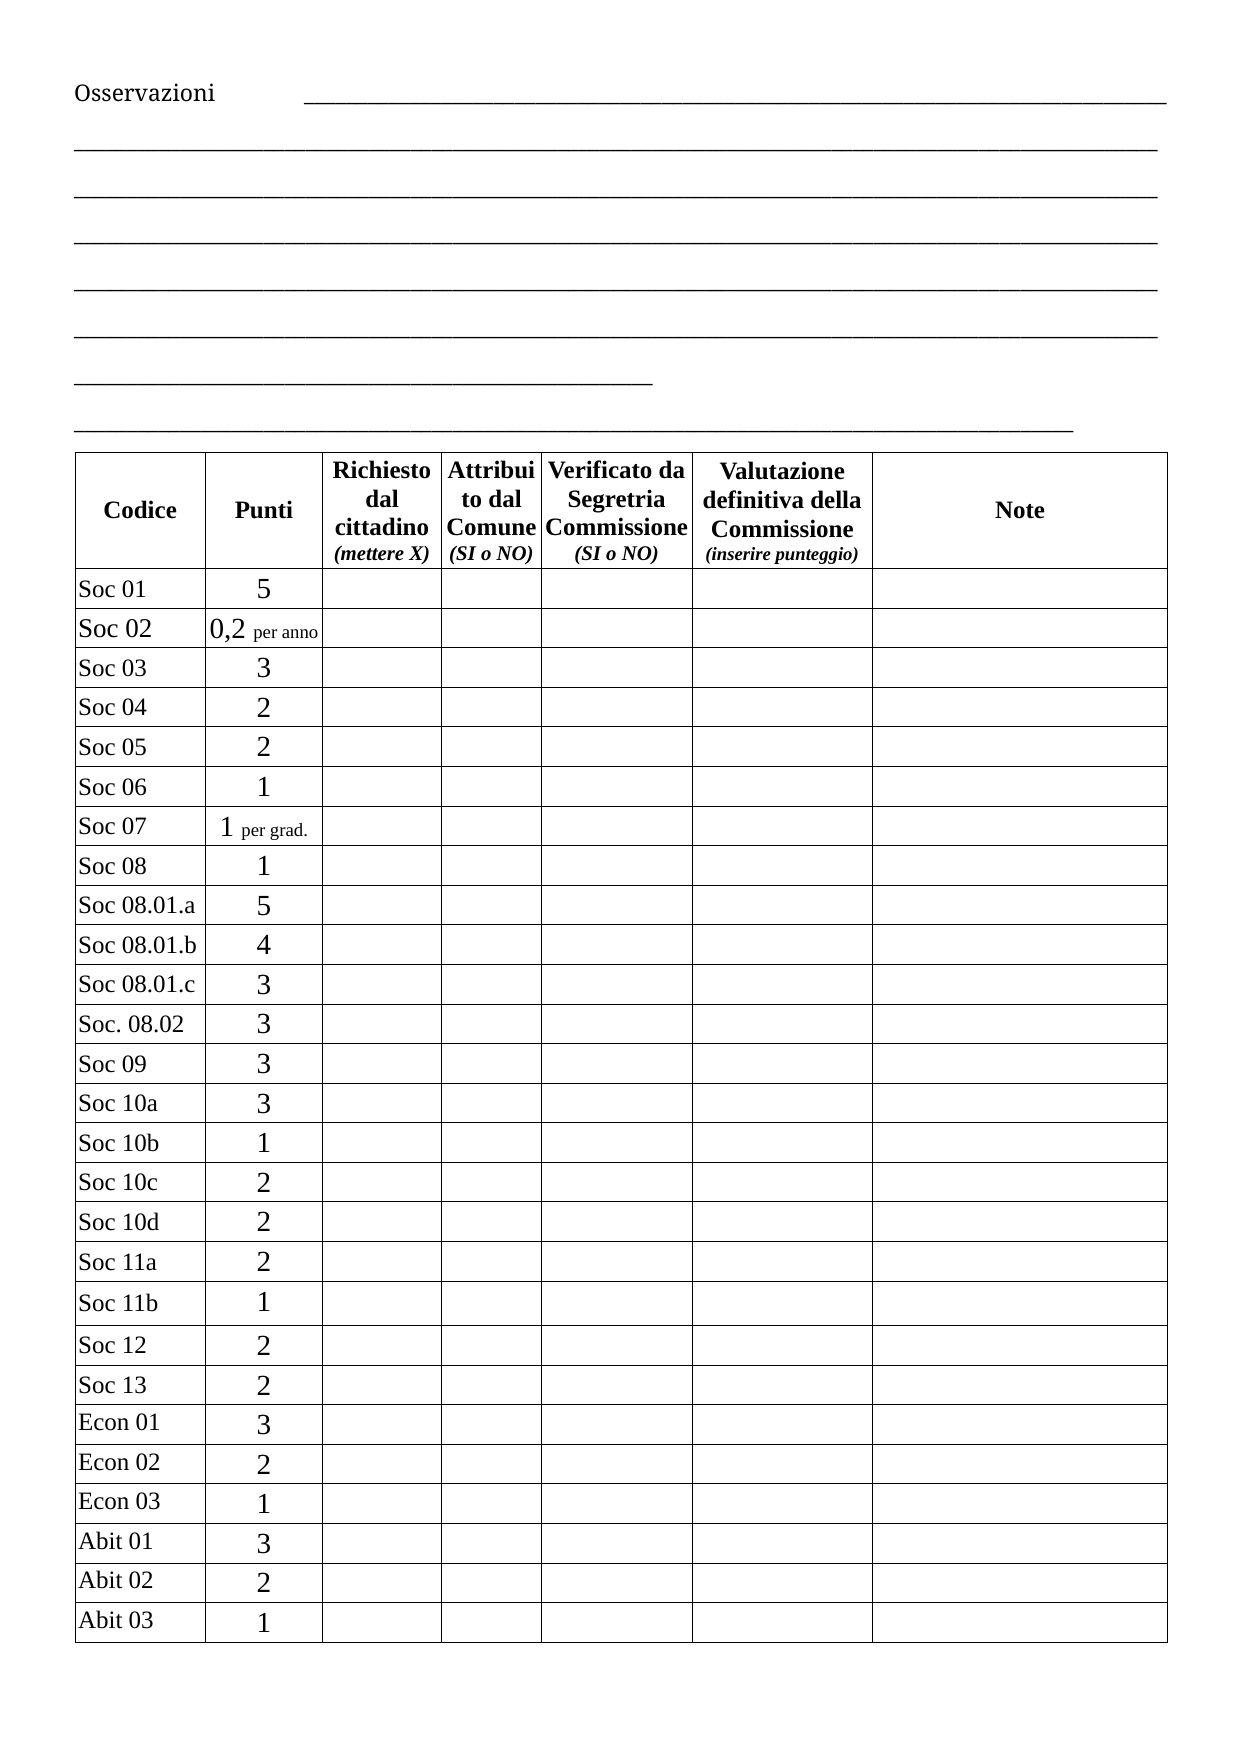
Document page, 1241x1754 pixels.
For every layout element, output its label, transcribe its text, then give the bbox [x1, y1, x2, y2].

table_cell [442, 925, 541, 964]
table_cell 1 [206, 1484, 322, 1523]
table_cell [323, 1524, 441, 1562]
table_cell [323, 1366, 441, 1404]
table_cell [693, 1084, 872, 1122]
table_cell [442, 569, 541, 608]
table_cell [442, 688, 541, 726]
table_cell [323, 569, 441, 608]
table_cell Soc 10c [76, 1163, 205, 1201]
table_cell 2 [206, 727, 322, 766]
table_cell [693, 1405, 872, 1444]
table_cell [542, 846, 692, 885]
table_cell Soc 04 [76, 688, 205, 726]
table_cell 1 per grad. [206, 807, 322, 845]
table_cell Soc 06 [76, 767, 205, 806]
table_header Verificato da Segretria Commissione (SI o NO) [542, 453, 692, 568]
table_cell [542, 1123, 692, 1162]
table_cell [873, 1084, 1167, 1122]
table_cell [323, 1282, 441, 1325]
table_cell [442, 1084, 541, 1122]
table_cell 2 [206, 1445, 322, 1483]
table_cell [542, 1044, 692, 1083]
table_cell [323, 965, 441, 1003]
table_cell [873, 1524, 1167, 1562]
table_cell [442, 1524, 541, 1562]
table_cell [442, 846, 541, 885]
table_cell [323, 1484, 441, 1523]
table_cell [693, 1163, 872, 1201]
table_cell [323, 1603, 441, 1642]
table_cell Soc 13 [76, 1366, 205, 1404]
table_cell 4 [206, 925, 322, 964]
table_cell [542, 1084, 692, 1122]
table_cell [693, 846, 872, 885]
table_cell Econ 02 [76, 1445, 205, 1483]
table_cell [323, 1123, 441, 1162]
table_cell Abit 02 [76, 1564, 205, 1602]
table_cell [873, 886, 1167, 924]
table_cell [323, 886, 441, 924]
table_cell [873, 1326, 1167, 1364]
table_cell [542, 1524, 692, 1562]
table_header Attribuito dal Comune (SI o NO) [442, 453, 541, 568]
table_cell [542, 1163, 692, 1201]
table_cell [442, 1564, 541, 1602]
table_cell [873, 569, 1167, 608]
table_cell [323, 807, 441, 845]
table_cell 5 [206, 569, 322, 608]
table_cell [442, 767, 541, 806]
table_header Richiesto dal cittadino (mettere X) [323, 453, 441, 568]
table_cell [693, 767, 872, 806]
table_cell [442, 1123, 541, 1162]
table_cell Soc 11a [76, 1242, 205, 1281]
table_cell [873, 1005, 1167, 1043]
table_cell Soc. 08.02 [76, 1005, 205, 1043]
table_cell [693, 609, 872, 647]
table_cell [542, 1405, 692, 1444]
table_cell [693, 1524, 872, 1562]
table_cell [442, 1044, 541, 1083]
table_cell 3 [206, 1044, 322, 1083]
table_cell [873, 807, 1167, 845]
table_cell 5 [206, 886, 322, 924]
table_cell [873, 767, 1167, 806]
table_cell [873, 1603, 1167, 1642]
table_cell [323, 609, 441, 647]
table_cell [693, 1564, 872, 1602]
table_cell 3 [206, 1524, 322, 1562]
table_cell 1 [206, 1123, 322, 1162]
table_cell [542, 1282, 692, 1325]
table_cell [873, 1282, 1167, 1325]
table_cell [693, 1603, 872, 1642]
table_cell [873, 1445, 1167, 1483]
table_cell [873, 1405, 1167, 1444]
table_cell [542, 1202, 692, 1241]
table_cell Soc 08.01.a [76, 886, 205, 924]
table_cell [323, 1005, 441, 1043]
table_cell [542, 1564, 692, 1602]
table_cell [542, 965, 692, 1003]
table_cell [693, 727, 872, 766]
table_cell [323, 1564, 441, 1602]
table_cell [542, 886, 692, 924]
table_cell 2 [206, 1202, 322, 1241]
table_cell [323, 648, 441, 687]
table_cell [873, 688, 1167, 726]
table_cell [442, 727, 541, 766]
table_cell [873, 1564, 1167, 1602]
table_cell [323, 1044, 441, 1083]
table_cell [873, 648, 1167, 687]
table_cell [442, 1405, 541, 1444]
table_cell Soc 08 [76, 846, 205, 885]
table_cell Soc 07 [76, 807, 205, 845]
table_cell [542, 1326, 692, 1364]
table_cell [873, 1123, 1167, 1162]
table_cell [542, 569, 692, 608]
table_cell [873, 1242, 1167, 1281]
table_header Note [873, 453, 1167, 568]
table_cell Soc 09 [76, 1044, 205, 1083]
table_cell [542, 727, 692, 766]
table_cell Soc 01 [76, 569, 205, 608]
table_cell Abit 01 [76, 1524, 205, 1562]
table_cell [323, 925, 441, 964]
table_cell Soc 12 [76, 1326, 205, 1364]
table_cell [442, 1282, 541, 1325]
table_cell 3 [206, 965, 322, 1003]
table_cell [542, 1366, 692, 1404]
table_cell Soc 10b [76, 1123, 205, 1162]
table_cell [442, 1242, 541, 1281]
table_cell [873, 925, 1167, 964]
table_cell [442, 1603, 541, 1642]
table_cell [693, 965, 872, 1003]
table_cell [873, 727, 1167, 766]
table_cell 2 [206, 688, 322, 726]
table_cell [693, 1326, 872, 1364]
table_cell [542, 609, 692, 647]
table_cell [693, 1202, 872, 1241]
table_cell [873, 1044, 1167, 1083]
table_cell [542, 688, 692, 726]
table_cell 3 [206, 1005, 322, 1043]
table_cell 2 [206, 1163, 322, 1201]
table_cell [693, 1366, 872, 1404]
text Osservazioni __________________________________________________________________________________ __________________________________________________________________________________________________________________________________________________________________________________________________________________________________________________________________________________________________________________________________________________________________________________________________________________________________________________________________________________________________________________________________________________________________________________________ [74, 77, 1167, 389]
table_cell Soc 10d [76, 1202, 205, 1241]
table_cell [442, 886, 541, 924]
table_cell [542, 1445, 692, 1483]
table_cell [442, 1366, 541, 1404]
table_cell [542, 767, 692, 806]
table_cell [442, 1202, 541, 1241]
table_cell [542, 807, 692, 845]
table_cell 1 [206, 1282, 322, 1325]
table_cell [873, 1202, 1167, 1241]
table_cell [693, 1242, 872, 1281]
table_cell [542, 648, 692, 687]
table_cell [873, 1163, 1167, 1201]
table_cell [542, 1603, 692, 1642]
table_cell Econ 03 [76, 1484, 205, 1523]
table_cell [442, 1005, 541, 1043]
table_cell [542, 1005, 692, 1043]
table_cell 1 [206, 846, 322, 885]
table_cell [693, 569, 872, 608]
table_cell 0,2 per anno [206, 609, 322, 647]
table_cell 3 [206, 1084, 322, 1122]
table_cell 3 [206, 648, 322, 687]
table_cell 2 [206, 1564, 322, 1602]
table_cell [693, 1282, 872, 1325]
table_cell [693, 1123, 872, 1162]
table_cell [873, 846, 1167, 885]
table_cell [693, 688, 872, 726]
table_cell [693, 1005, 872, 1043]
table_cell [693, 1044, 872, 1083]
table_cell [693, 1445, 872, 1483]
table_header Valutazione definitiva della Commissione (inserire punteggio) [693, 453, 872, 568]
table_cell [542, 925, 692, 964]
table_cell [323, 767, 441, 806]
table_cell [442, 1484, 541, 1523]
table_header Punti [206, 453, 322, 568]
table_cell [693, 1484, 872, 1523]
table_cell 3 [206, 1405, 322, 1444]
table_cell Soc 11b [76, 1282, 205, 1325]
table_cell [442, 965, 541, 1003]
table_cell [542, 1484, 692, 1523]
table_cell [323, 727, 441, 766]
table_cell Abit 03 [76, 1603, 205, 1642]
table_cell 2 [206, 1366, 322, 1404]
table_cell [323, 1405, 441, 1444]
table_cell 2 [206, 1242, 322, 1281]
table_cell [693, 807, 872, 845]
table_cell [542, 1242, 692, 1281]
table_cell 1 [206, 767, 322, 806]
table_cell [323, 1202, 441, 1241]
table_cell [323, 1084, 441, 1122]
table_cell [873, 1366, 1167, 1404]
table_cell [442, 807, 541, 845]
table_header Codice [76, 453, 205, 568]
table_cell Soc 08.01.c [76, 965, 205, 1003]
table_cell 2 [206, 1326, 322, 1364]
table_cell Soc 10a [76, 1084, 205, 1122]
table_cell Soc 05 [76, 727, 205, 766]
table_cell [442, 1326, 541, 1364]
table_cell Soc 08.01.b [76, 925, 205, 964]
table_cell [693, 886, 872, 924]
table_cell [323, 1326, 441, 1364]
table_cell Soc 02 [76, 609, 205, 647]
table_cell [693, 925, 872, 964]
table_cell [323, 1163, 441, 1201]
table_cell [323, 1242, 441, 1281]
table_cell [873, 609, 1167, 647]
table_cell 1 [206, 1603, 322, 1642]
table_cell [442, 1163, 541, 1201]
table_cell Soc 03 [76, 648, 205, 687]
table_cell [323, 688, 441, 726]
table_cell [323, 846, 441, 885]
table_cell [873, 965, 1167, 1003]
table_cell [442, 609, 541, 647]
table_cell [323, 1445, 441, 1483]
table_cell Econ 01 [76, 1405, 205, 1444]
text _______________________________________________________________________________________________ [74, 405, 1167, 436]
table_cell [442, 648, 541, 687]
table_cell [442, 1445, 541, 1483]
table_cell [693, 648, 872, 687]
table_cell [873, 1484, 1167, 1523]
